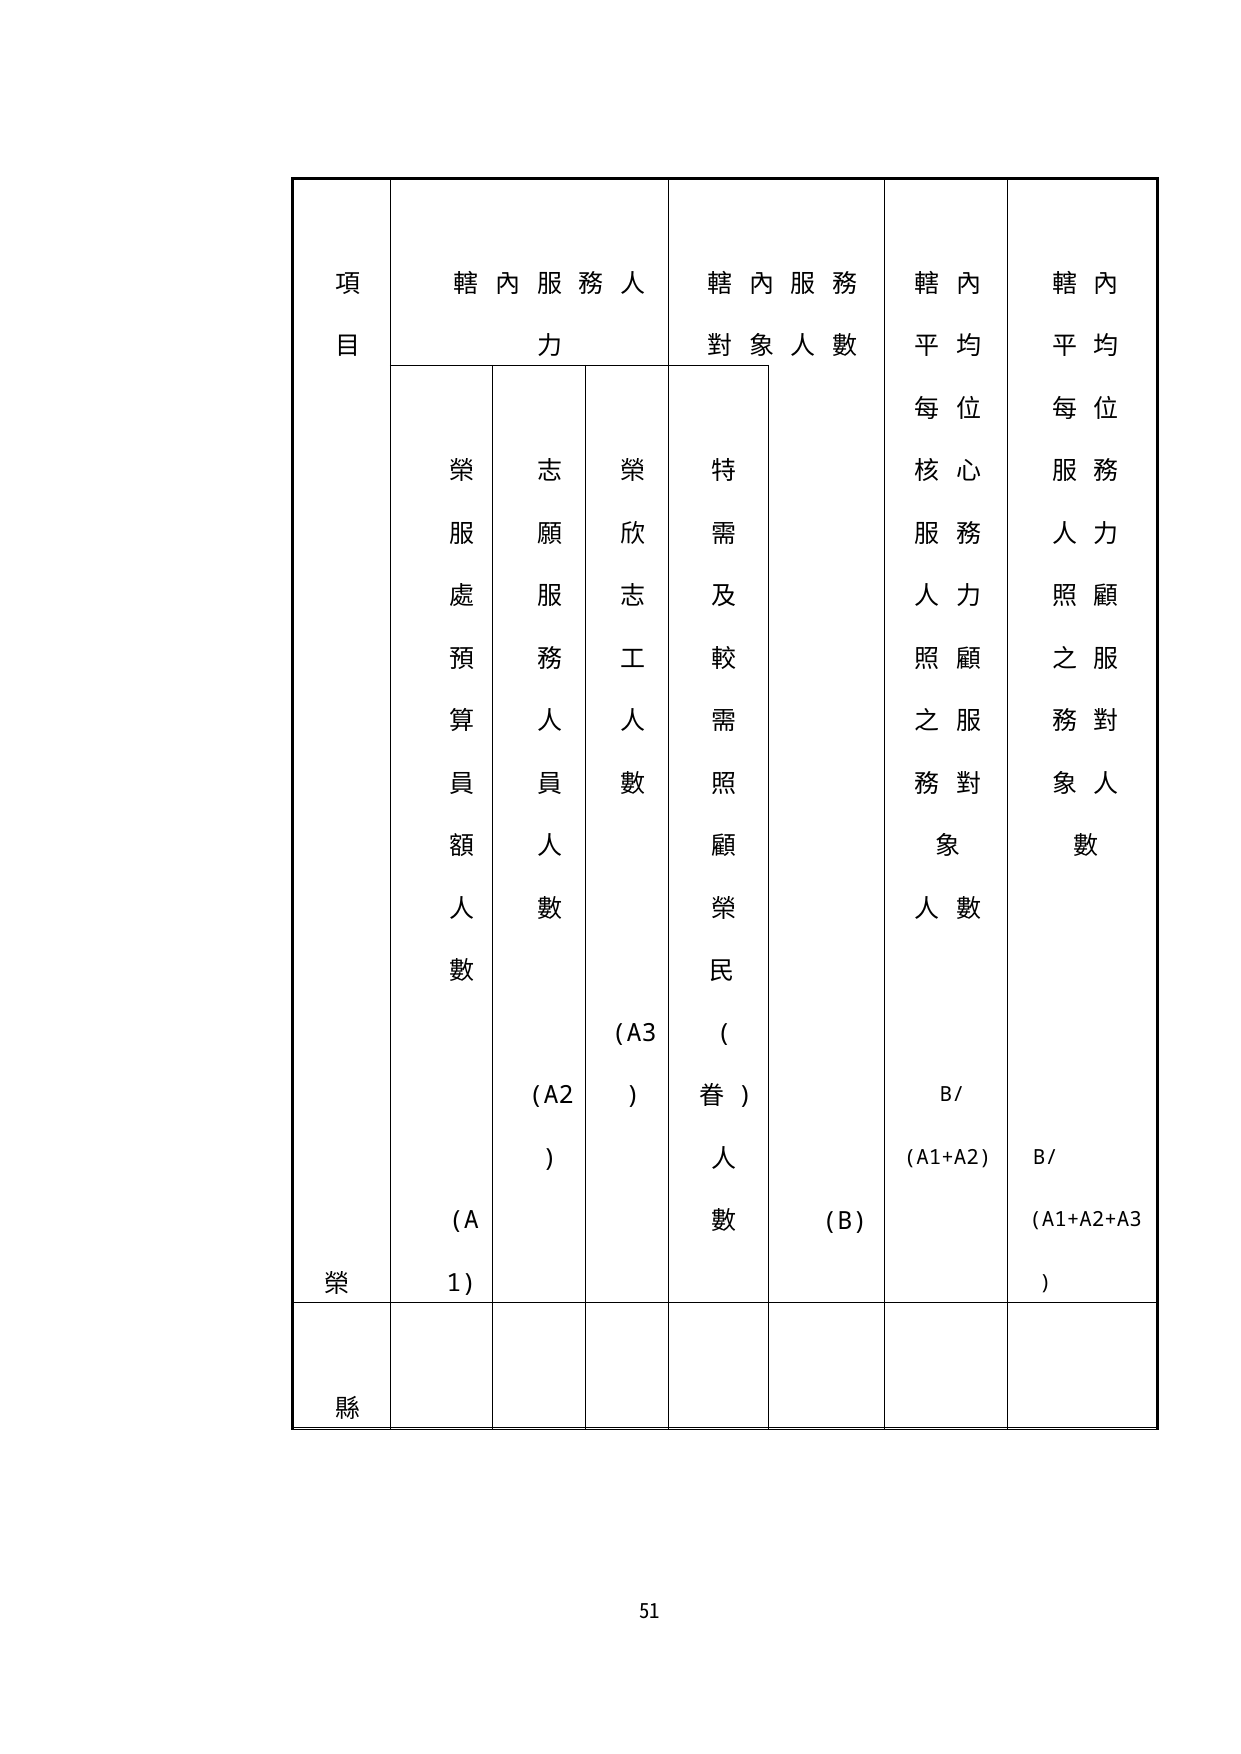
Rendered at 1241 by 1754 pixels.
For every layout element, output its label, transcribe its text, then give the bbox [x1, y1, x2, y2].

table_cell 榮欣志工人數 (A3) [586, 366, 668, 1302]
table_cell [669, 1303, 768, 1427]
table_cell [586, 1303, 668, 1427]
table_cell 志願服務人員 人數 (A2) [493, 366, 585, 1302]
table_cell [493, 1303, 585, 1427]
table_header 轄內平均 每位核心服務人力照顧之服務對象 人數 B/(A1+A2) [885, 180, 1007, 1302]
table_cell [885, 1303, 1007, 1427]
table_cell 榮服處 預算員額人數 (A1) [391, 366, 492, 1302]
table_header 轄內服務人力 [391, 180, 668, 365]
table_cell 特需及 較需照顧榮民(眷) 人數 [669, 366, 768, 1302]
table_cell [391, 1303, 492, 1427]
table_header 項目 榮服處 [294, 180, 390, 1302]
table_cell [769, 1303, 884, 1427]
table_cell [1008, 1303, 1156, 1427]
table_cell 縣 [294, 1303, 390, 1427]
table_header 轄內平均 每位服務人力照顧之服務對象人數 B/(A1+A2+A3) [1008, 180, 1156, 1302]
table_cell (B) [769, 365, 884, 1302]
table_header 轄內服務 對象人數 [669, 180, 884, 365]
